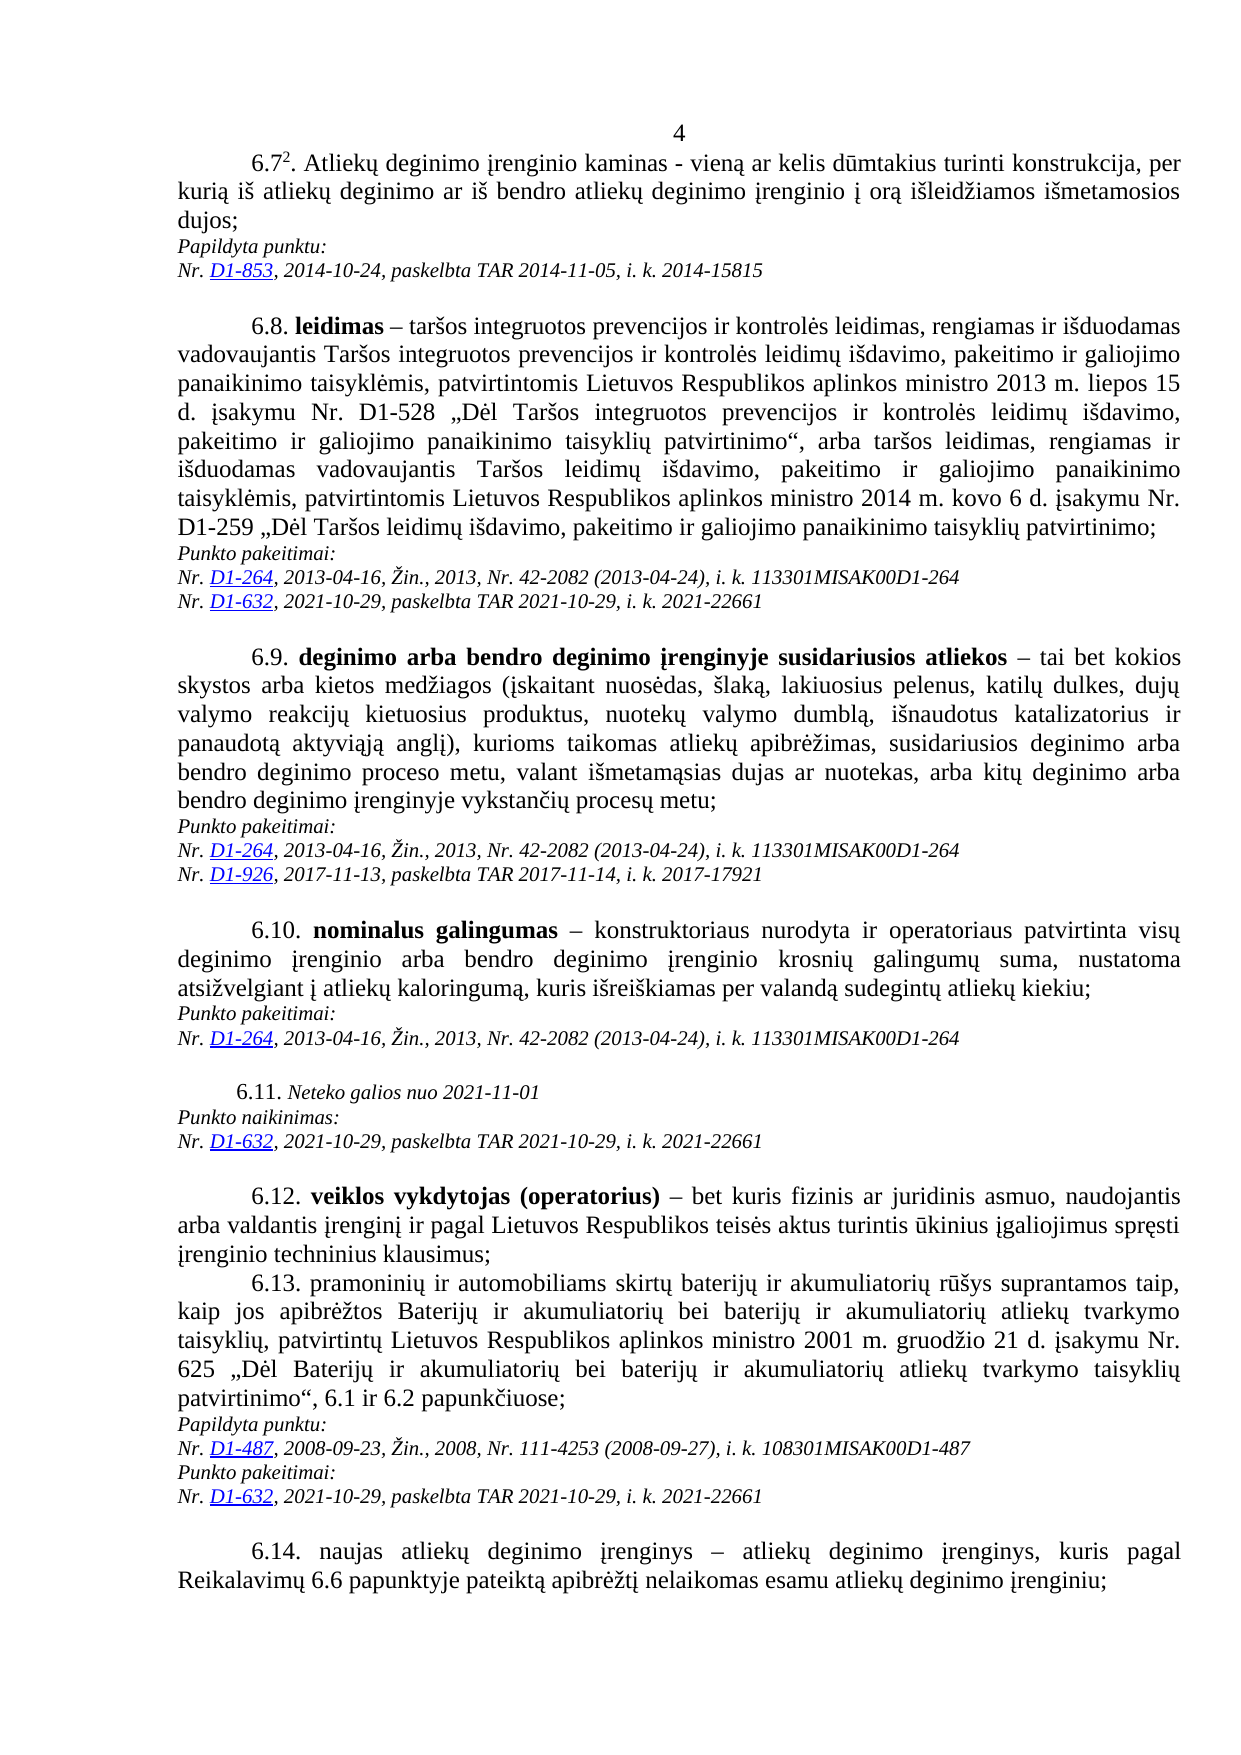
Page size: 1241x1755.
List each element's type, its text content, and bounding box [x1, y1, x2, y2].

text Nr. D1-632, 2021-10-29, paskelbta TAR 2021-10-29, i. k. 2021-22661 [177, 589, 1181, 613]
text Punkto pakeitimai: [177, 1459, 1181, 1484]
text 6.10. nominalus galingumas – konstruktoriaus nurodyta ir operatoriaus patvirtinta visų deginimo įrenginio arba bendro deginimo įrenginio krosnių galingumų suma, nustatoma atsižvelgiant į atliekų kaloringumą, kuris išreiškiamas per valandą sudegintų atliekų kiekiu; [177, 915, 1181, 1001]
text 6.11. Neteko galios nuo 2021-11-01 [177, 1078, 1181, 1104]
text Papildyta punktu: [177, 1411, 1181, 1436]
text 6.9. deginimo arba bendro deginimo įrenginyje susidariusios atliekos – tai bet kokios skystos arba kietos medžiagos (įskaitant nuosėdas, šlaką, lakiuosius pelenus, katilų dulkes, dujų valymo reakcijų kietuosius produktus, nuotekų valymo dumblą, išnaudotus katalizatorius ir panaudotą aktyviąją anglį), kurioms taikomas atliekų apibrėžimas, susidariusios deginimo arba bendro deginimo proceso metu, valant išmetamąsias dujas ar nuotekas, arba kitų deginimo arba bendro deginimo įrenginyje vykstančių procesų metu; [177, 642, 1181, 814]
text Nr. D1-632, 2021-10-29, paskelbta TAR 2021-10-29, i. k. 2021-22661 [177, 1129, 1181, 1153]
text Nr. D1-264, 2013-04-16, Žin., 2013, Nr. 42-2082 (2013-04-24), i. k. 113301MISAK00D1-264 [177, 1025, 1181, 1049]
text 6.8. leidimas – taršos integruotos prevencijos ir kontrolės leidimas, rengiamas ir išduodamas vadovaujantis Taršos integruotos prevencijos ir kontrolės leidimų išdavimo, pakeitimo ir galiojimo panaikinimo taisyklėmis, patvirtintomis Lietuvos Respublikos aplinkos ministro 2013 m. liepos 15 d. įsakymu Nr. D1-528 „Dėl Taršos integruotos prevencijos ir kontrolės leidimų išdavimo, pakeitimo ir galiojimo panaikinimo taisyklių patvirtinimo“, arba taršos leidimas, rengiamas ir išduodamas vadovaujantis Taršos leidimų išdavimo, pakeitimo ir galiojimo panaikinimo taisyklėmis, patvirtintomis Lietuvos Respublikos aplinkos ministro 2014 m. kovo 6 d. įsakymu Nr. D1-259 „Dėl Taršos leidimų išdavimo, pakeitimo ir galiojimo panaikinimo taisyklių patvirtinimo; [177, 311, 1181, 541]
text Punkto naikinimas: [177, 1104, 1181, 1129]
text Nr. D1-264, 2013-04-16, Žin., 2013, Nr. 42-2082 (2013-04-24), i. k. 113301MISAK00D1-264 [177, 565, 1181, 589]
text 6.14. naujas atliekų deginimo įrenginys – atliekų deginimo įrenginys, kuris pagal Reikalavimų 6.6 papunktyje pateiktą apibrėžtį nelaikomas esamu atliekų deginimo įrenginiu; [177, 1536, 1181, 1594]
text Nr. D1-853, 2014-10-24, paskelbta TAR 2014-11-05, i. k. 2014-15815 [177, 258, 1181, 282]
text Papildyta punktu: [177, 234, 1181, 258]
text 6.72. Atliekų deginimo įrenginio kaminas - vieną ar kelis dūmtakius turinti konstrukcija, per kurią iš atliekų deginimo ar iš bendro atliekų deginimo įrenginio į orą išleidžiamos išmetamosios dujos; [177, 148, 1181, 234]
text Nr. D1-487, 2008-09-23, Žin., 2008, Nr. 111-4253 (2008-09-27), i. k. 108301MISAK00D1-487 [177, 1436, 1181, 1459]
text 6.12. veiklos vykdytojas (operatorius) – bet kuris fizinis ar juridinis asmuo, naudojantis arba valdantis įrenginį ir pagal Lietuvos Respublikos teisės aktus turintis ūkinius įgaliojimus spręsti įrenginio techninius klausimus; [177, 1181, 1181, 1268]
text Nr. D1-632, 2021-10-29, paskelbta TAR 2021-10-29, i. k. 2021-22661 [177, 1484, 1181, 1508]
text Punkto pakeitimai: [177, 814, 1181, 838]
text Punkto pakeitimai: [177, 1001, 1181, 1025]
text Nr. D1-926, 2017-11-13, paskelbta TAR 2017-11-14, i. k. 2017-17921 [177, 862, 1181, 886]
text Nr. D1-264, 2013-04-16, Žin., 2013, Nr. 42-2082 (2013-04-24), i. k. 113301MISAK00D1-264 [177, 838, 1181, 862]
text 6.13. pramoninių ir automobiliams skirtų baterijų ir akumuliatorių rūšys suprantamos taip, kaip jos apibrėžtos Baterijų ir akumuliatorių bei baterijų ir akumuliatorių atliekų tvarkymo taisyklių, patvirtintų Lietuvos Respublikos aplinkos ministro 2001 m. gruodžio 21 d. įsakymu Nr. 625 „Dėl Baterijų ir akumuliatorių bei baterijų ir akumuliatorių atliekų tvarkymo taisyklių patvirtinimo“, 6.1 ir 6.2 papunkčiuose; [177, 1268, 1181, 1411]
text Punkto pakeitimai: [177, 541, 1181, 565]
